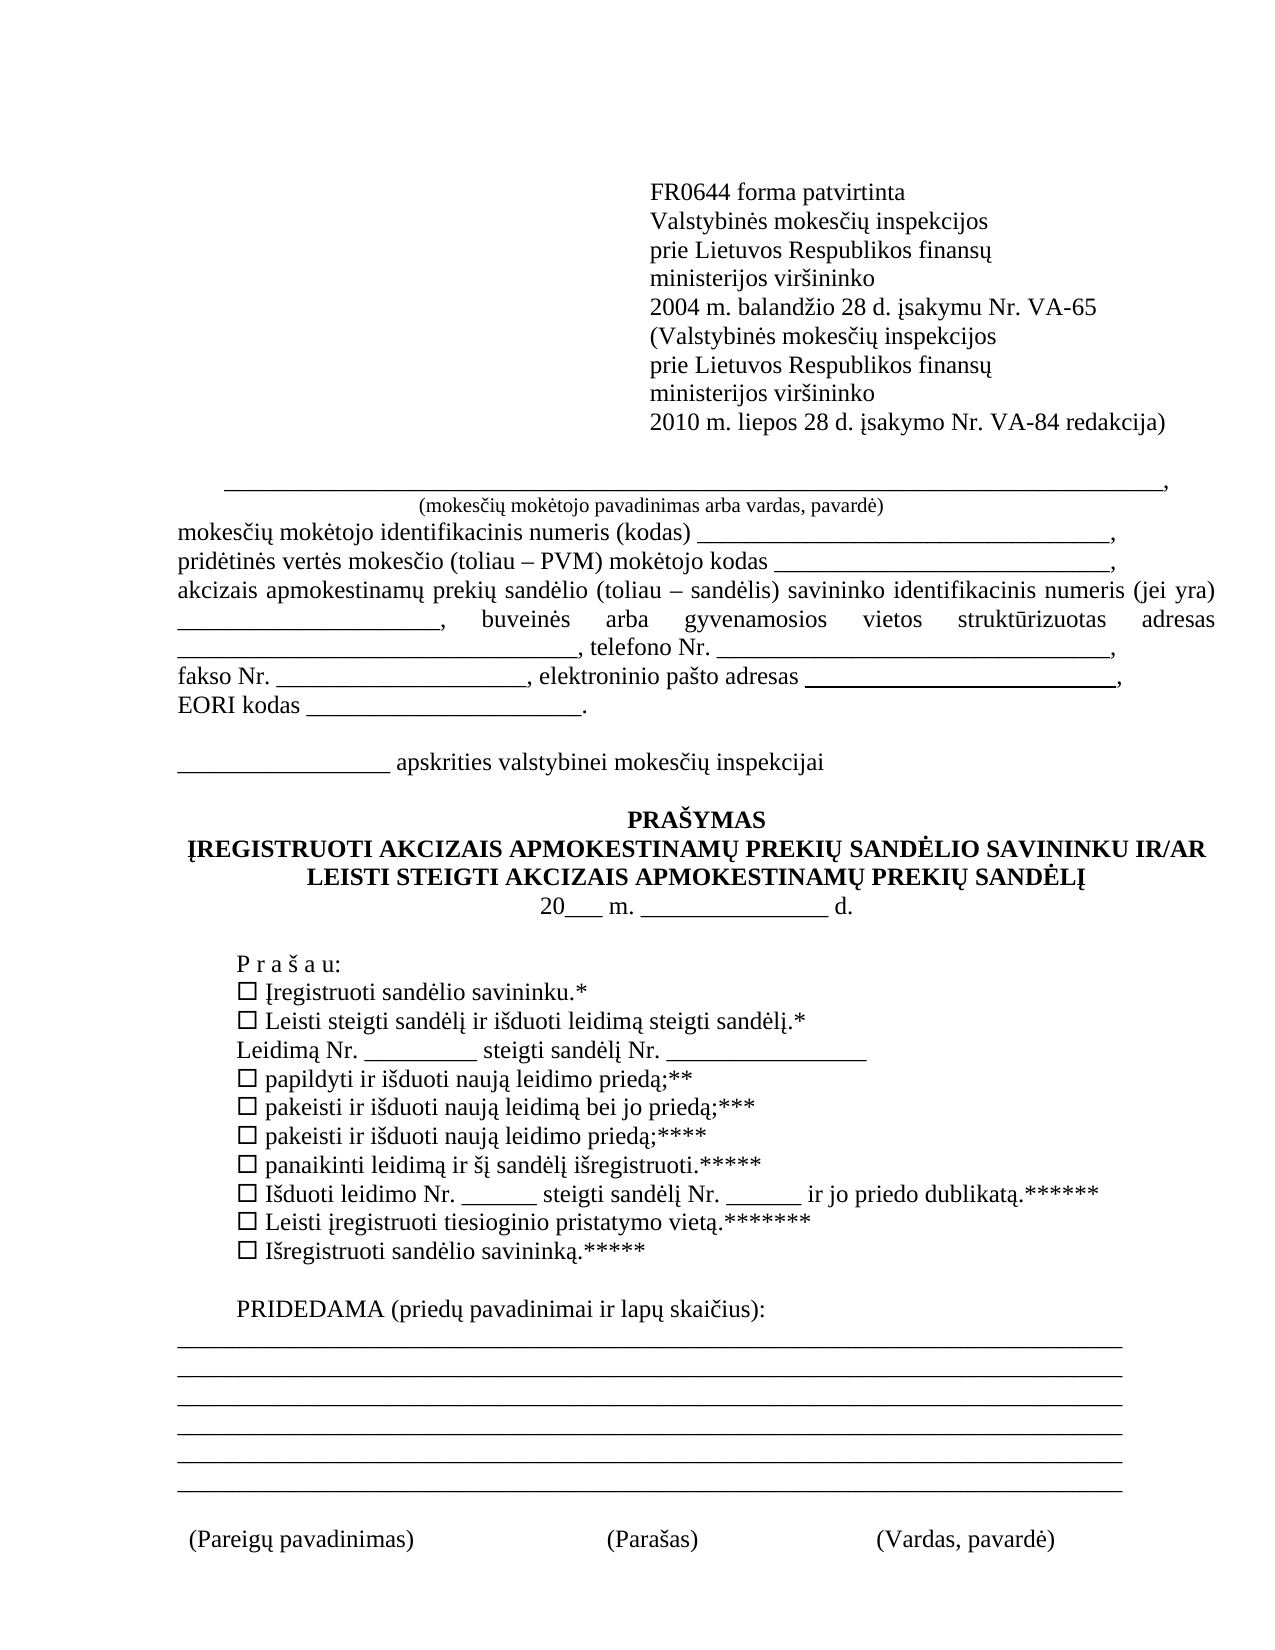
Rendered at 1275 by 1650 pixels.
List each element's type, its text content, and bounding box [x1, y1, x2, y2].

text prie Lietuvos Respublikos finansų [649, 350, 1216, 378]
text pridėtinės vertės mokesčio (toliau – PVM) mokėtojo kodas , [177, 546, 1216, 575]
text 2010 m. liepos 28 d. įsakymo Nr. VA-84 redakcija) [649, 407, 1216, 436]
text fakso Nr. ____________________, elektroninio pašto adresas , [177, 661, 1216, 690]
text ministerijos viršininko [649, 263, 1216, 292]
text EORI kodas ______________________. [177, 690, 1216, 719]
text [] papildyti ir išduoti naują leidimo priedą;** [177, 1064, 1216, 1092]
text Prašau: [177, 949, 1216, 977]
text ministerijos viršininko [649, 378, 1216, 407]
text [] Išduoti leidimo Nr. ______ steigti sandėlį Nr. ______ ir jo priedo dublikatą.****** [177, 1179, 1216, 1207]
text Leidimą Nr. _________ steigti sandėlį Nr. ________________ [177, 1035, 1216, 1064]
table_header (Parašas) [496, 1524, 809, 1552]
text _ [177, 1322, 1275, 1351]
text _________________ apskrities valstybinei mokesčių inspekcijai [177, 747, 1216, 776]
text _ [177, 1380, 1275, 1409]
text 20___ m. _______________ d. [177, 891, 1216, 920]
text [] pakeisti ir išduoti naują leidimo priedą;**** [177, 1121, 1216, 1150]
text _ [177, 1466, 1275, 1495]
text 2004 m. balandžio 28 d. įsakymu Nr. VA-65 [649, 292, 1216, 321]
text [] Išregistruoti sandėlio savininką.***** [177, 1236, 1216, 1265]
text ĮREGISTRUOTI AKCIZAIS APMOKESTINAMŲ PREKIŲ SANDĖLIO SAVININKU IR/AR LEISTI STEIGTI AKCIZAIS APMOKESTINAMŲ PREKIŲ SANDĖLĮ [177, 834, 1216, 891]
text [] Leisti įregistruoti tiesioginio pristatymo vietą.******* [177, 1207, 1216, 1236]
text _ , [177, 465, 1216, 493]
text [] Įregistruoti sandėlio savininku.* [177, 977, 1216, 1006]
text [] Leisti steigti sandėlį ir išduoti leidimą steigti sandėlį.* [177, 1006, 1216, 1035]
text FR0644 forma patvirtinta [650, 177, 1216, 206]
table_header (Vardas, pavardė) [809, 1524, 1122, 1552]
text akcizais apmokestinamų prekių sandėlio (toliau – sandėlis) savininko identifikacinis numeris (jei yra) _____________________, buveinės arba gyvenamosios vietos struktūrizuotas adresas ________________________________, telefono Nr. , [177, 575, 1216, 661]
text _ [177, 1409, 1275, 1437]
text PRIDEDAMA (priedų pavadinimai ir lapų skaičius): [177, 1294, 1216, 1322]
text _ [177, 1351, 1275, 1380]
text Valstybinės mokesčių inspekcijos [649, 206, 1216, 235]
text (Valstybinės mokesčių inspekcijos [649, 321, 1216, 350]
text [] pakeisti ir išduoti naują leidimą bei jo priedą;*** [177, 1092, 1216, 1121]
text (mokesčių mokėtojo pavadinimas arba vardas, pavardė) [177, 493, 1216, 517]
text [] panaikinti leidimą ir šį sandėlį išregistruoti.***** [177, 1150, 1216, 1179]
text mokesčių mokėtojo identifikacinis numeris (kodas) , [177, 517, 1216, 546]
text _ [177, 1437, 1275, 1466]
text PRAŠYMAS [177, 805, 1216, 834]
text prie Lietuvos Respublikos finansų [649, 235, 1216, 263]
table_header (Pareigų pavadinimas) [177, 1524, 496, 1552]
